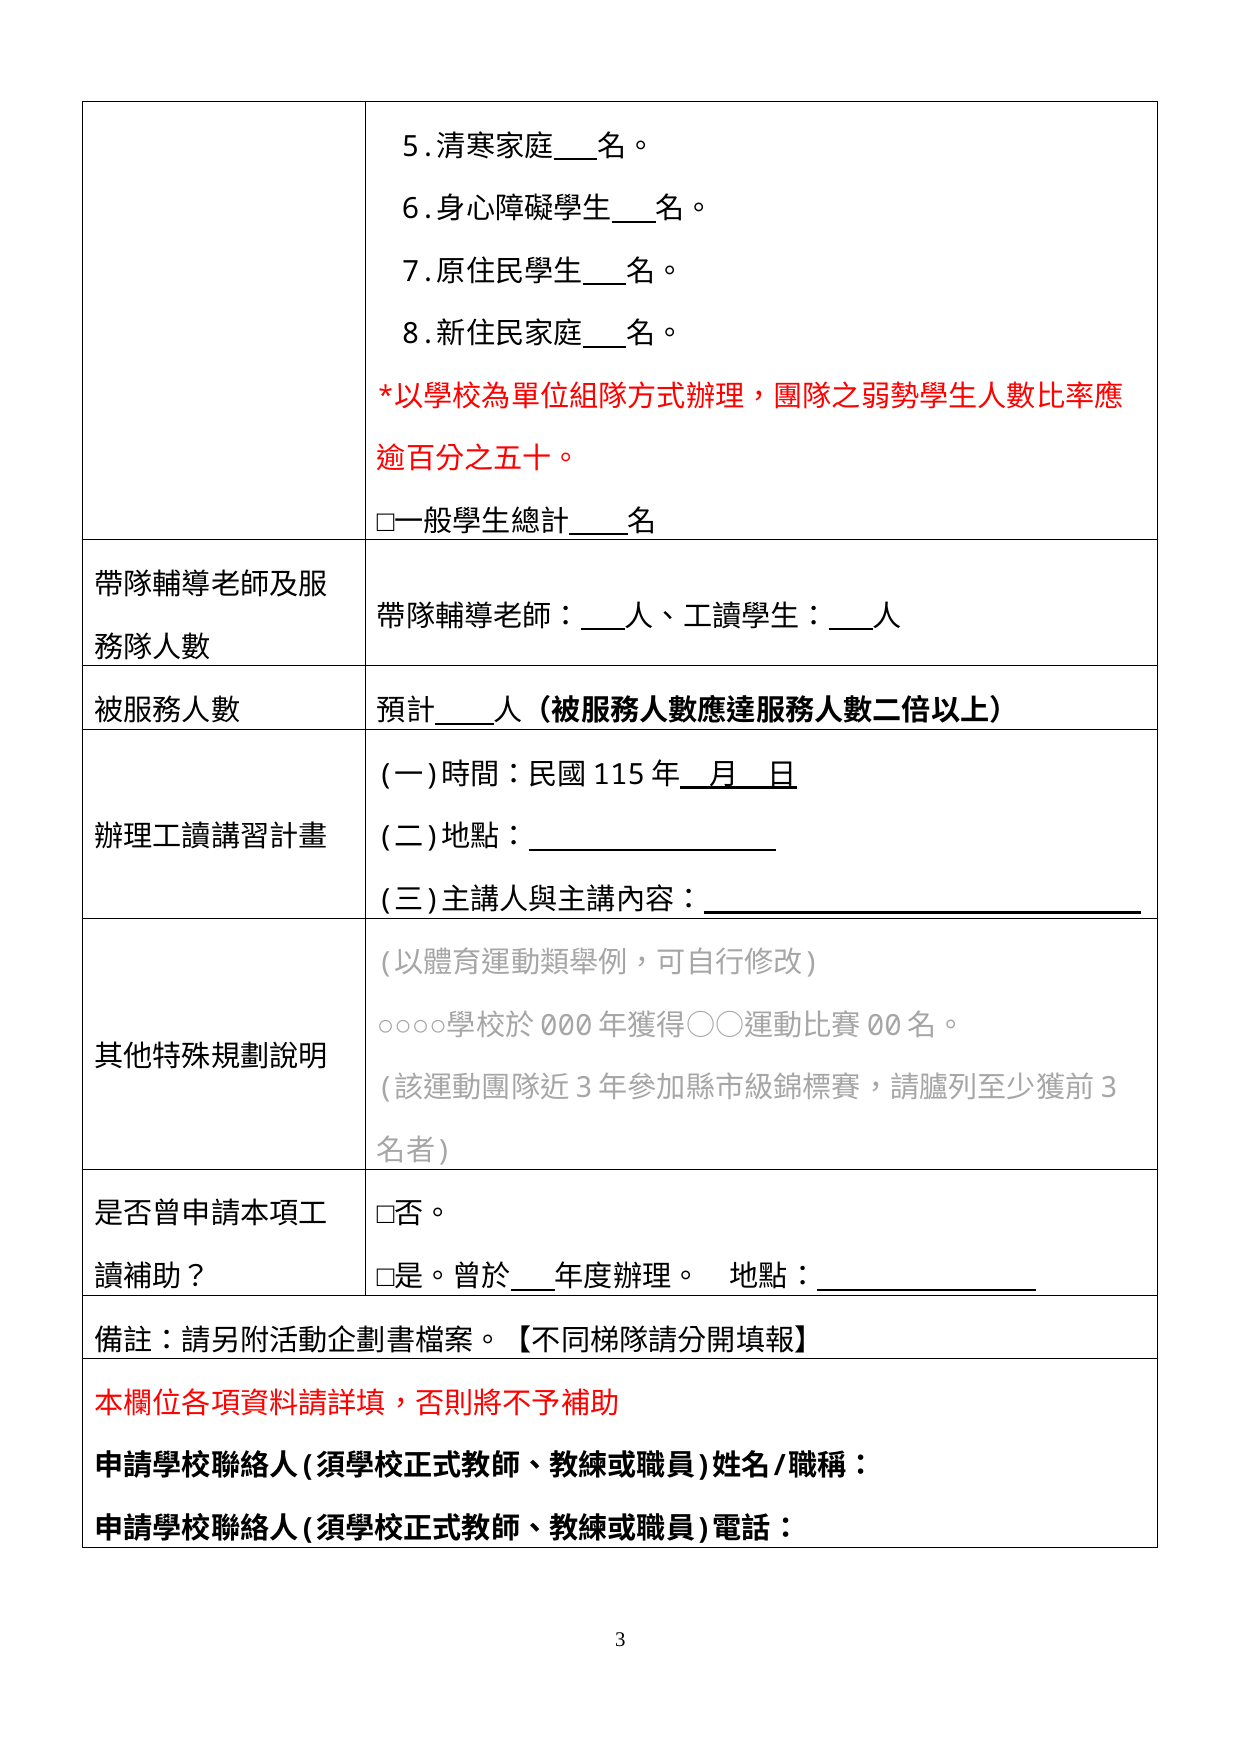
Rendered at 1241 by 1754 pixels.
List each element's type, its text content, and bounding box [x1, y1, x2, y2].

table_cell 帶隊輔導老師及服務隊人數 [83, 540, 365, 665]
table_cell □否。 □是。曾於 年度辦理。 地點： [366, 1170, 1157, 1294]
table_cell 5.清寒家庭 名。 6.身心障礙學生 名。 7.原住民學生 名。 8.新住民家庭 名。 *以學校為單位組隊方式辦理，團隊之弱勢學生人數比率應逾百分之五十。 □一般學生總計 名 [366, 102, 1157, 539]
table_cell 是否曾申請本項工讀補助？ [83, 1170, 365, 1294]
table_cell (以體育運動類舉例，可自行修改) ○○○○學校於000年獲得○○運動比賽00名。 (該運動團隊近3年參加縣市級錦標賽，請臚列至少獲前3名者) [366, 919, 1157, 1168]
table_cell 辦理工讀講習計畫 [83, 730, 365, 917]
table_cell 帶隊輔導老師： 人、工讀學生： 人 [366, 540, 1157, 665]
table_cell 預計 人（被服務人數應達服務人數二倍以上） [366, 666, 1157, 729]
table_cell (一)時間：民國115年 月 日 (二)地點： (三)主講人與主講內容： [366, 730, 1157, 917]
table_cell 本欄位各項資料請詳填，否則將不予補助 申請學校聯絡人(須學校正式教師、教練或職員)姓名/職稱： 申請學校聯絡人(須學校正式教師、教練或職員)電話： [83, 1359, 1157, 1547]
table_cell 其他特殊規劃說明 [83, 919, 365, 1168]
table_cell 備註：請另附活動企劃書檔案。【不同梯隊請分開填報】 [83, 1296, 1157, 1358]
table_cell [83, 102, 365, 539]
table_cell 被服務人數 [83, 666, 365, 729]
